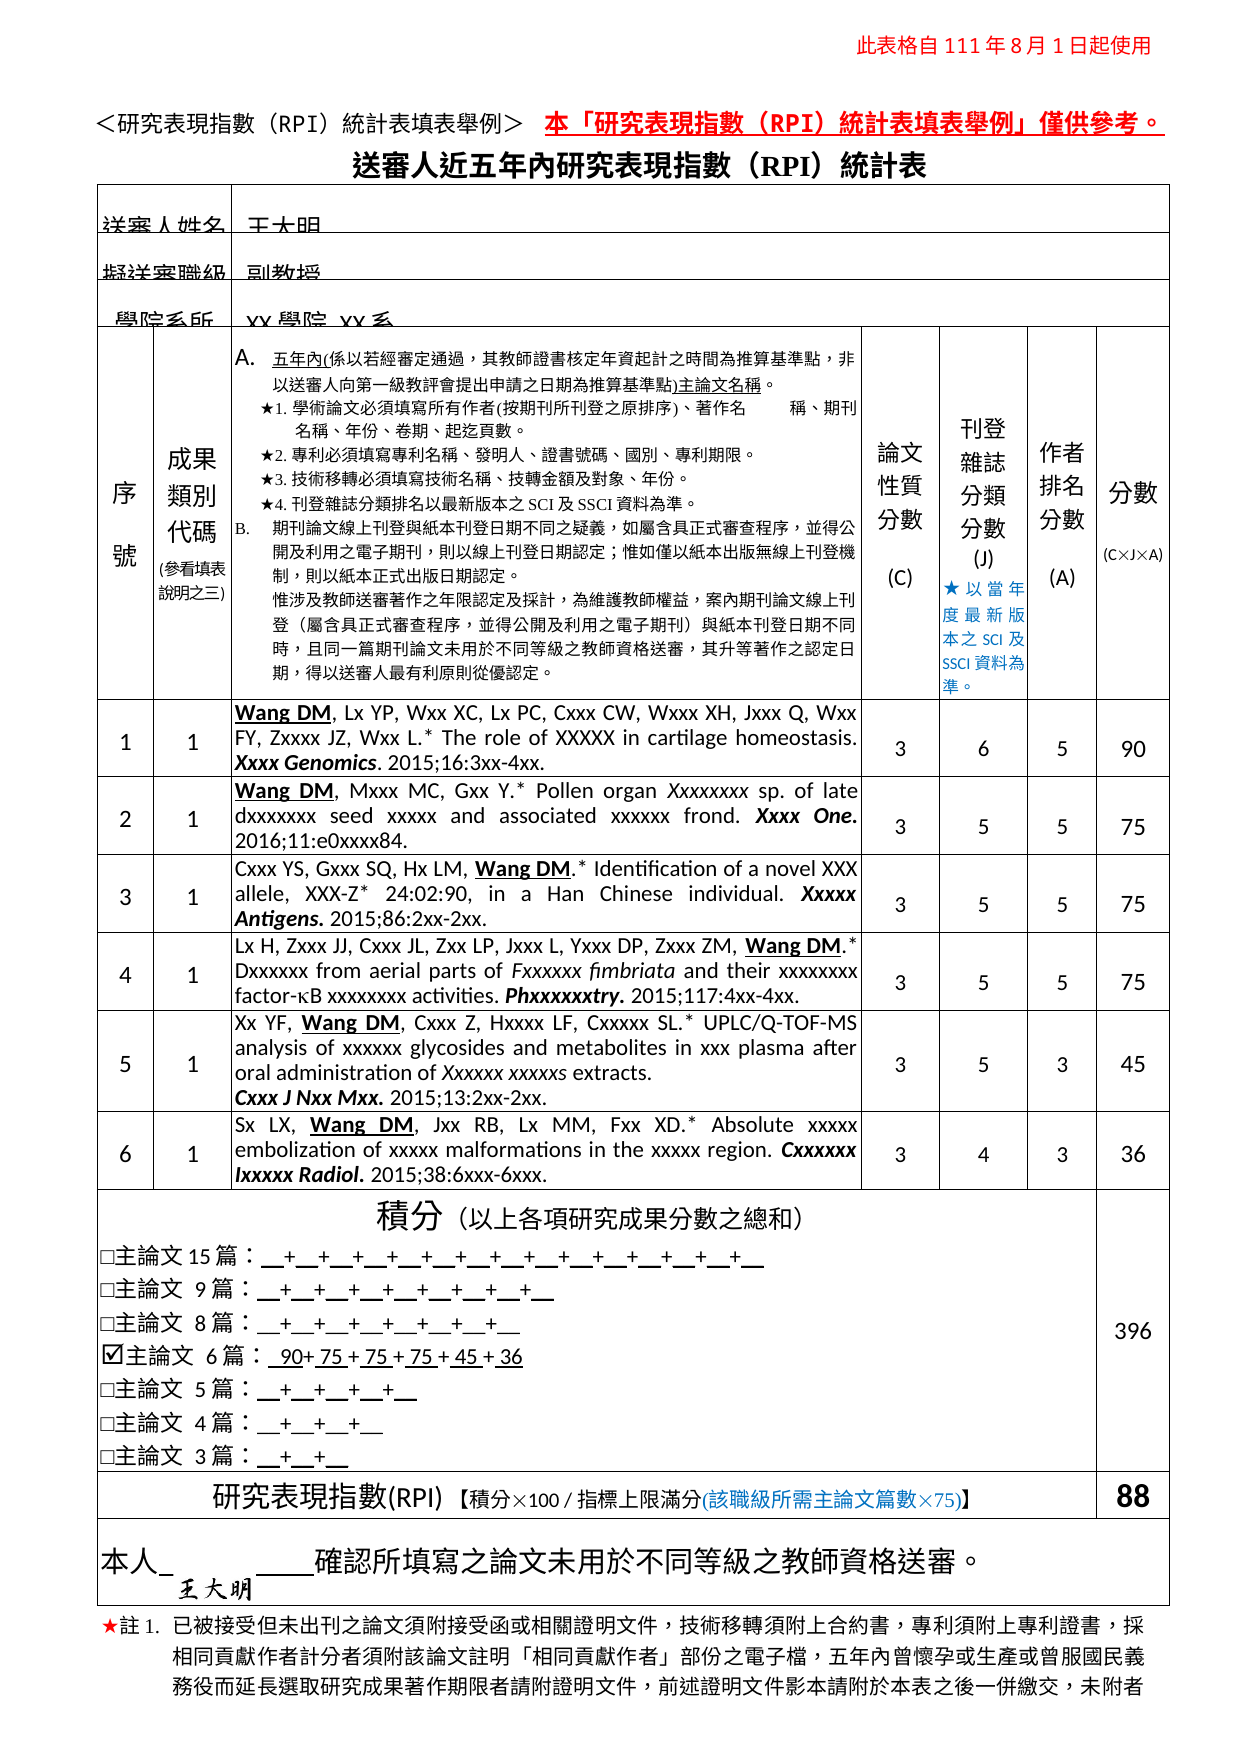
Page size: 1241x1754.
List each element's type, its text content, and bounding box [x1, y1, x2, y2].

table_cell 45 [1097, 1011, 1169, 1111]
table_cell 3 [862, 700, 939, 776]
table_cell 4 [98, 933, 153, 1010]
table_cell 序號 [98, 327, 153, 698]
table_cell 4 [940, 1112, 1027, 1188]
table_cell 研究表現指數(RPI) 【積分100 / 指標上限滿分(該職級所需主論文篇數75)】 [98, 1472, 1096, 1518]
table_cell Wang DM, Mxxx MC, Gxx Y.* Pollen organ Xxxxxxxx sp. of late dxxxxxxx seed xxxxx and associated xxxxxx frond. Xxxx One. 2016;11:e0xxxx84. [232, 777, 861, 854]
table_cell 75 [1097, 855, 1169, 932]
table_cell 3 [862, 855, 939, 932]
table_cell 1 [154, 855, 231, 932]
table_cell Xx YF, Wang DM, Cxxx Z, Hxxxx LF, Cxxxxx SL.* UPLC/Q-TOF-MS analysis of xxxxxx glycosides and metabolites in xxx plasma after oral administration of Xxxxxx xxxxxs extracts. Cxxx J Nxx Mxx. 2015;13:2xx-2xx. [232, 1011, 861, 1111]
table_cell 6 [98, 1112, 153, 1188]
table_cell 36 [1097, 1112, 1169, 1188]
table_cell Wang DM, Lx YP, Wxx XC, Lx PC, Cxxx CW, Wxxx XH, Jxxx Q, Wxx FY, Zxxxx JZ, Wxx L.* The role of XXXXX in cartilage homeostasis. Xxxx Genomics. 2015;16:3xx-4xx. [232, 700, 861, 776]
table_cell ★以當年度最新版本之SCI及SSCI資料為準。 [940, 572, 1027, 698]
table_cell 5 [940, 855, 1027, 932]
table_cell 88 [1097, 1472, 1169, 1518]
table_cell Cxxx YS, Gxxx SQ, Hx LM, Wang DM.* Identification of a novel XXX allele, XXX-Z* 24:02:90, in a Han Chinese individual. Xxxxx Antigens. 2015;86:2xx-2xx. [232, 855, 861, 932]
table_cell 擬送審職級 [98, 233, 231, 279]
table_cell 5 [1028, 855, 1096, 932]
table_cell 3 [862, 1011, 939, 1111]
table_cell 3 [1028, 1112, 1096, 1188]
table_cell 分數 (CJA) [1097, 327, 1169, 698]
table_cell 學院系所 [98, 280, 231, 326]
table_cell Sx LX, Wang DM, Jxx RB, Lx MM, Fxx XD.* Absolute xxxxx embolization of xxxxx malformations in the xxxxx region. Cxxxxxx Ixxxxx Radiol. 2015;38:6xxx-6xxx. [232, 1112, 861, 1188]
table_cell 1 [98, 700, 153, 776]
table_cell 五年內(係以若經審定通過，其教師證書核定年資起計之時間為推算基準點，非以送審人向第一級教評會提出申請之日期為推算基準點)主論文名稱。 ★1. 學術論文必須填寫所有作者(按期刊所刊登之原排序)、著作名 稱、期刊名稱、年份、卷期、起迄頁數。 ★2. 專利必須填寫專利名稱、發明人、證書號碼、國別、專利期限。 ★3. 技術移轉必須填寫技術名稱、技轉金額及對象、年份。 ★4. 刊登雜誌分類排名以最新版本之SCI及SSCI資料為準。 期刊論文線上刊登與紙本刊登日期不同之疑義，如屬含具正式審查程序，並得公開及利用之電子期刊，則以線上刊登日期認定；惟如僅以紙本出版無線上刊登機制，則以紙本正式出版日期認定。 惟涉及教師送審著作之年限認定及採計，為維護教師權益，案內期刊論文線上刊登（屬含具正式審查程序，並得公開及利用之電子期刊）與紙本刊登日期不同時，且同一篇期刊論文未用於不同等級之教師資格送審，其升等著作之認定日期，得以送審人最有利原則從優認定。 [232, 327, 861, 698]
table_cell 積分（以上各項研究成果分數之總和） □主論文15篇：__+__+__+__+__+__+__+__+__+__+__+__+__+__+__ □主論文 9 篇：__+__+__+__+__+__+__+__+__ □主論文 8 篇：__+__+__+__+__+__+__+__ 主論文 6 篇： 90+ 75 + 75 + 75 + 45 + 36 □主論文 5 篇：__+__+__+__+__ □主論文 4 篇：__+__+__+__ □主論文 3 篇：__+__+__ [98, 1190, 1096, 1471]
table_cell XX學院 XX系 [232, 280, 1169, 326]
table_cell 3 [862, 1112, 939, 1188]
table_cell 1 [154, 700, 231, 776]
table_cell 5 [98, 1011, 153, 1111]
table_cell 3 [862, 777, 939, 854]
table_cell 刊登 雜誌 分類 分數 (J) [940, 327, 1027, 572]
table_cell 5 [1028, 933, 1096, 1010]
table_header 送審人姓名 [98, 185, 231, 232]
table_cell 1 [154, 1011, 231, 1111]
table_cell 6 [940, 700, 1027, 776]
table_cell Lx H, Zxxx JJ, Cxxx JL, Zxx LP, Jxxx L, Yxxx DP, Zxxx ZM, Wang DM.* Dxxxxxx from aerial parts of Fxxxxxx fimbriata and their xxxxxxxx factor-B xxxxxxxx activities. Phxxxxxxtry. 2015;117:4xx-4xx. [232, 933, 861, 1010]
table_cell 1 [154, 1112, 231, 1188]
table_cell 副教授 [232, 233, 1169, 279]
table_header ＜研究表現指數（RPI）統計表填表舉例＞ 本「研究表現指數（RPI）統計表填表舉例」僅供參考。 送審人近五年內研究表現指數（RPI）統計表 [92, 80, 1188, 1704]
table_cell 396 [1097, 1190, 1169, 1471]
table_cell 75 [1097, 777, 1169, 854]
table_cell 5 [1028, 700, 1096, 776]
table_cell 1 [154, 933, 231, 1010]
table_cell 5 [940, 933, 1027, 1010]
table_header 王大明 [232, 185, 1169, 232]
table_cell 5 [940, 1011, 1027, 1111]
table_cell 75 [1097, 933, 1169, 1010]
table_cell 5 [940, 777, 1027, 854]
table_cell 成果 類別 代碼 (參看填表說明之三) [154, 327, 231, 698]
table_cell 3 [98, 855, 153, 932]
table_cell ★註1. 已被接受但未出刊之論文須附接受函或相關證明文件，技術移轉須附上合約書，專利須附上專利證書，採相同貢獻作者計分者須附該論文註明「相同貢獻作者」部份之電子檔，五年內曾懷孕或生產或曾服國民義務役而延長選取研究成果著作期限者請附證明文件，前述證明文件影本請附於本表之後一併繳交，未附者 [98, 1606, 1169, 1704]
table_cell 3 [862, 933, 939, 1010]
table_cell 論文 性質 分數 (C) [862, 327, 939, 698]
table_cell 1 [154, 777, 231, 854]
table_cell 5 [1028, 777, 1096, 854]
table_cell 90 [1097, 700, 1169, 776]
table_cell 3 [1028, 1011, 1096, 1111]
table_cell 作者 排名 分數 (A) [1028, 327, 1096, 698]
table_cell 2 [98, 777, 153, 854]
table_cell 本人 確認所填寫之論文未用於不同等級之教師資格送審。 [98, 1519, 1169, 1605]
